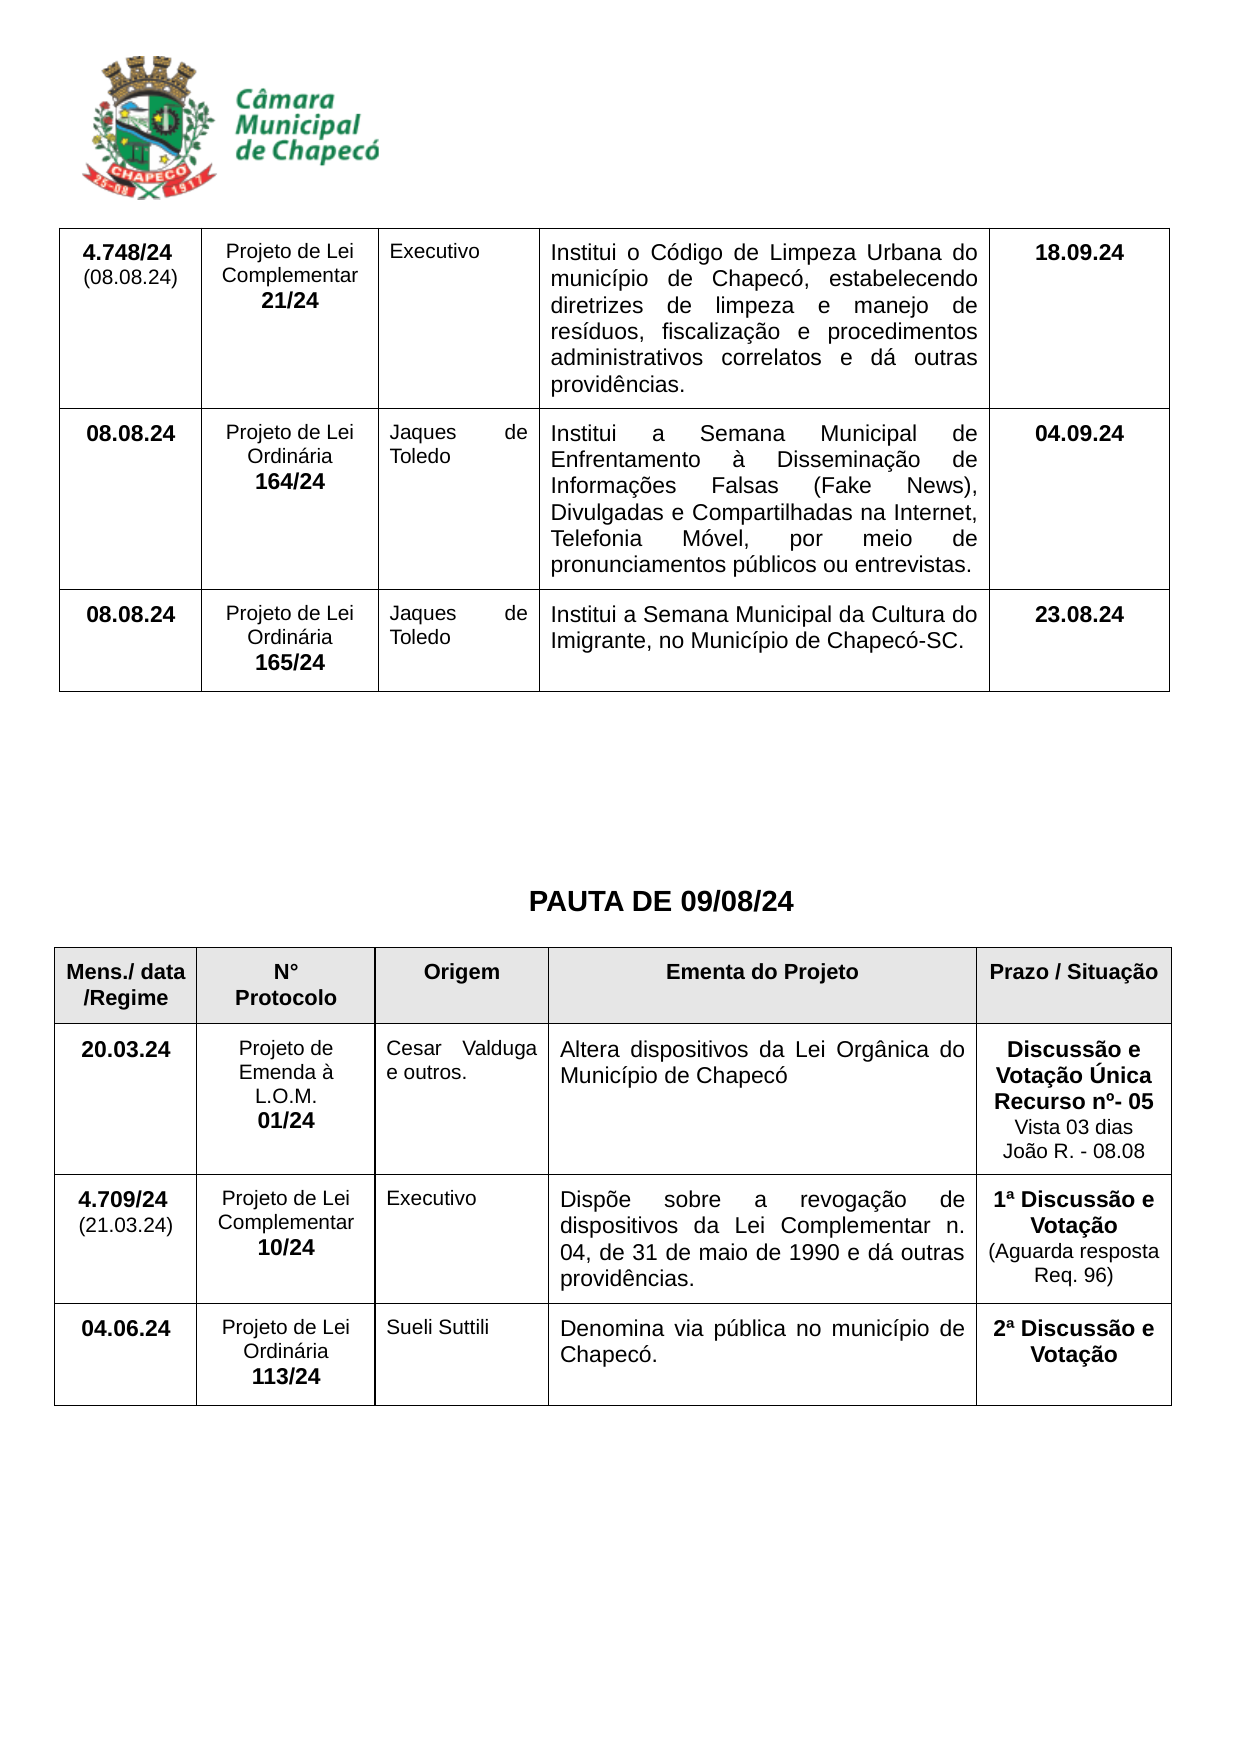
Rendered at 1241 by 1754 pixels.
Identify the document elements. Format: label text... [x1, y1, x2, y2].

table_header Mens./ data /Regime [55, 948, 196, 1023]
table_cell Projeto de Lei Ordinária 165/24 [202, 590, 378, 691]
table_cell Altera dispositivos da Lei Orgânica do Município de Chapecó [549, 1024, 976, 1174]
picture [81, 56, 379, 200]
table_cell 08.08.24 [60, 590, 201, 691]
table_cell Projeto de Lei Ordinária 113/24 [197, 1304, 374, 1405]
table_cell Executivo [376, 1175, 548, 1303]
table_cell 20.03.24 [55, 1024, 196, 1174]
table_cell Denomina via pública no município de Chapecó. [549, 1304, 976, 1405]
table_header Prazo / Situação [977, 948, 1171, 1023]
table_cell Cesar Valduga e outros. [376, 1024, 548, 1174]
table_cell 04.06.24 [55, 1304, 196, 1405]
table_cell Sueli Suttili [376, 1304, 548, 1405]
table_cell Projeto de Lei Ordinária 164/24 [202, 409, 378, 589]
table_cell Discussão e Votação Única Recurso nº- 05 Vista 03 dias João R. - 08.08 [977, 1024, 1171, 1174]
table_cell 4.748/24 (08.08.24) [60, 229, 201, 408]
table_cell Projeto de Lei Complementar 10/24 [197, 1175, 374, 1303]
table_cell Executivo [379, 229, 539, 408]
table_header Origem [376, 948, 548, 1023]
table_cell 18.09.24 [990, 229, 1169, 408]
table_cell 4.709/24 (21.03.24) [55, 1175, 196, 1303]
table_header N° Protocolo [197, 948, 374, 1023]
table_cell Institui o Código de Limpeza Urbana do município de Chapecó, estabelecendo diretrizes de limpeza e manejo de resíduos, fiscalização e procedimentos administrativos correlatos e dá outras providências. [540, 229, 989, 408]
table_cell Projeto de Emenda à L.O.M. 01/24 [197, 1024, 374, 1174]
table_cell Institui a Semana Municipal da Cultura do Imigrante, no Município de Chapecó-SC. [540, 590, 989, 691]
table_cell 08.08.24 [60, 409, 201, 589]
table_cell Jaques de Toledo [379, 590, 539, 691]
table_header Ementa do Projeto [549, 948, 976, 1023]
table_cell 2ª Discussão e Votação [977, 1304, 1171, 1405]
table_cell Dispõe sobre a revogação de dispositivos da Lei Complementar n. 04, de 31 de maio de 1990 e dá outras providências. [549, 1175, 976, 1303]
table_cell 23.08.24 [990, 590, 1169, 691]
table_cell Jaques de Toledo [379, 409, 539, 589]
subtitle PAUTA DE 09/08/24 [178, 884, 1145, 918]
table_cell 1ª Discussão e Votação (Aguarda resposta Req. 96) [977, 1175, 1171, 1303]
table_cell 04.09.24 [990, 409, 1169, 589]
table_cell Institui a Semana Municipal de Enfrentamento à Disseminação de Informações Falsas (Fake News), Divulgadas e Compartilhadas na Internet, Telefonia Móvel, por meio de pronunciamentos públicos ou entrevistas. [540, 409, 989, 589]
table_cell Projeto de Lei Complementar 21/24 [202, 229, 378, 408]
